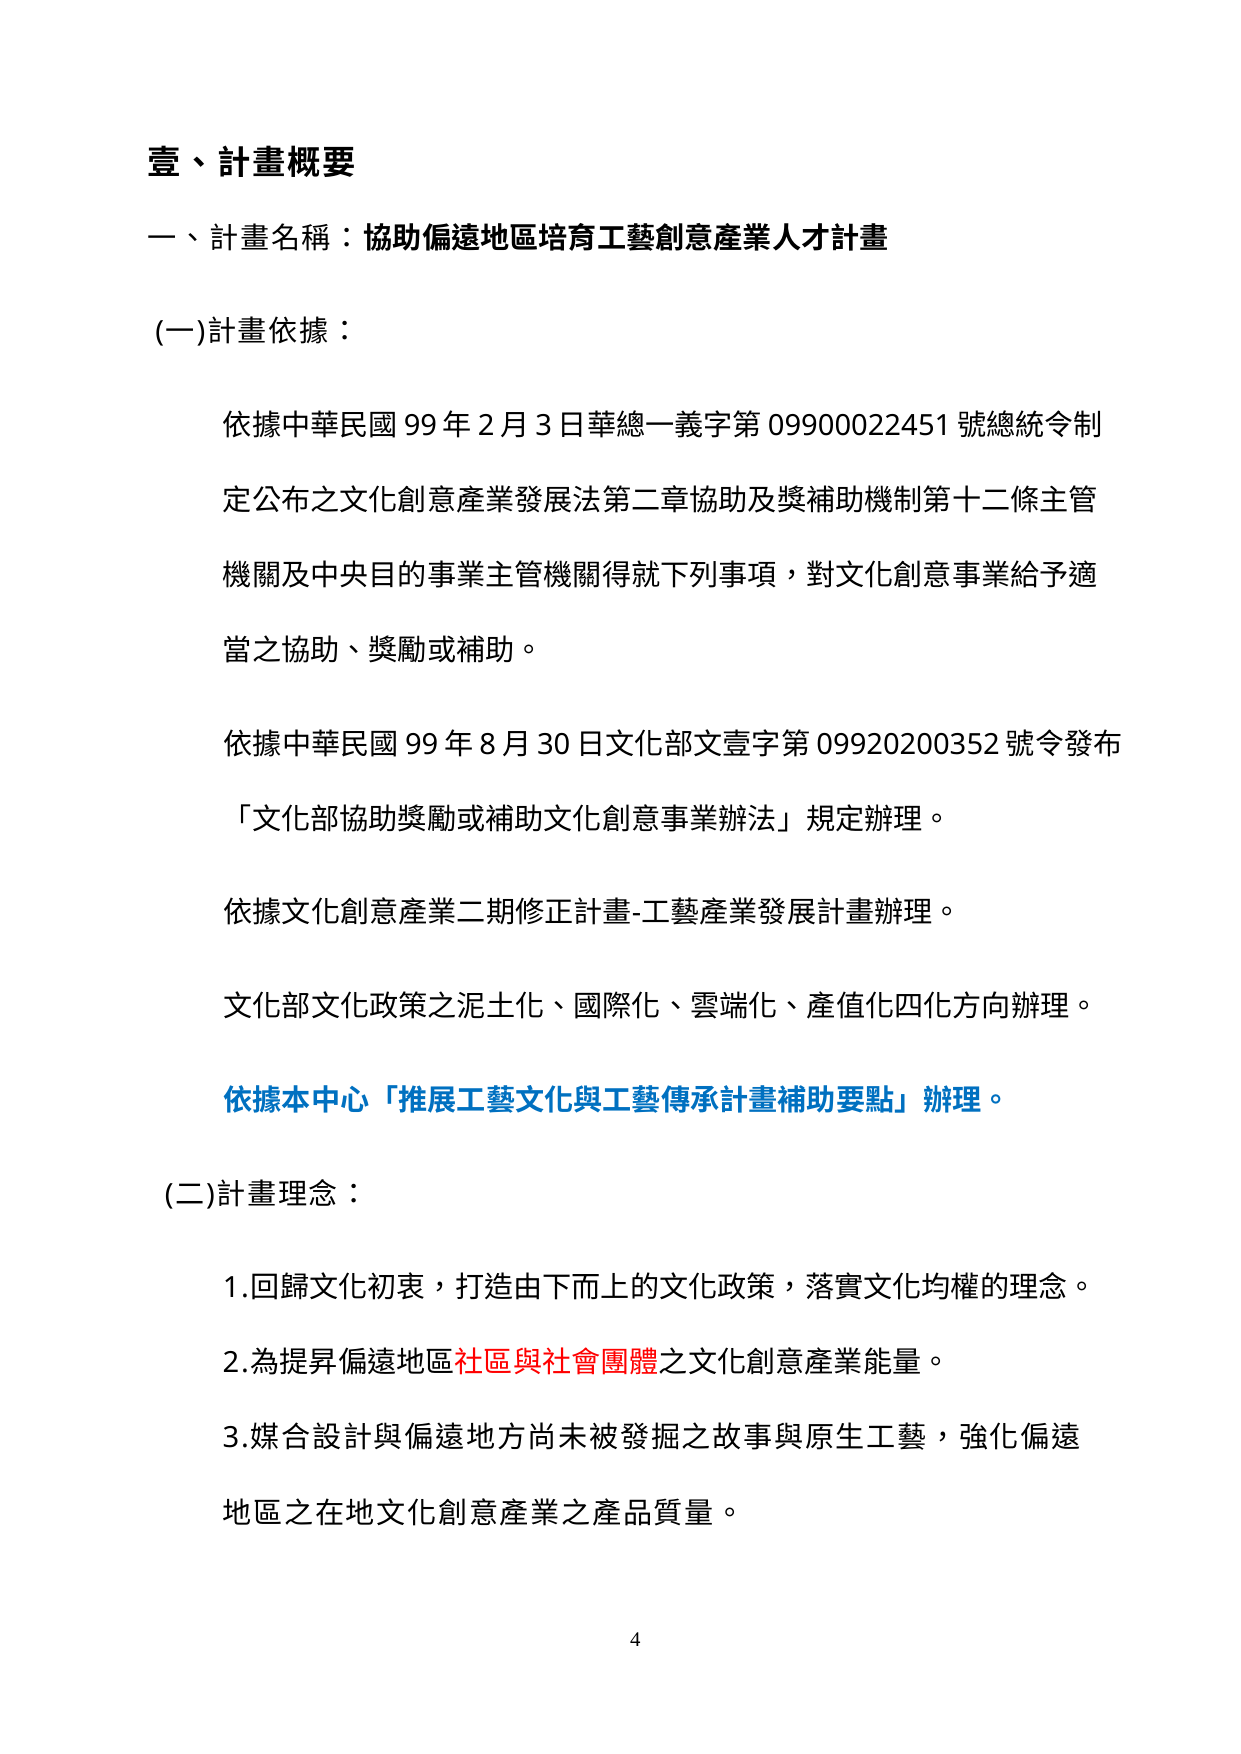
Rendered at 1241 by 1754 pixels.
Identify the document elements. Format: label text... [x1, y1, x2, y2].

text 依據中華民國99年2月3日華總一義字第09900022451號總統令制定公布之文化創意產業發展法第二章協助及獎補助機制第十二條主管機關及中央目的事業主管機關得就下列事項，對文化創意事業給予適當之協助、獎勵或補助。 [223, 385, 1122, 685]
text 依據本中心「推展工藝文化與工藝傳承計畫補助要點」辦理。 [223, 1060, 1123, 1135]
subtitle 壹、計畫概要 [148, 123, 1122, 198]
text 依據文化創意產業二期修正計畫-工藝產業發展計畫辦理。 [223, 873, 1123, 948]
text (二)計畫理念： [155, 1154, 1122, 1229]
text (一)計畫依據： [155, 292, 1122, 367]
text 文化部文化政策之泥土化、國際化、雲端化、產值化四化方向辦理。 [223, 967, 1123, 1042]
text 一、計畫名稱：協助偏遠地區培育工藝創意產業人才計畫 [148, 198, 1122, 273]
text 依據中華民國99年8月30日文化部文壹字第09920200352號令發布「文化部協助獎勵或補助文化創意事業辦法」規定辦理。 [223, 704, 1123, 854]
text 1.回歸文化初衷，打造由下而上的文化政策，落實文化均權的理念。 2.為提昇偏遠地區社區與社會團體之文化創意產業能量。 3.媒合設計與偏遠地方尚未被發掘之故事與原生工藝，強化偏遠 地區之在地文化創意產業之產品質量。 [222, 1248, 1122, 1548]
